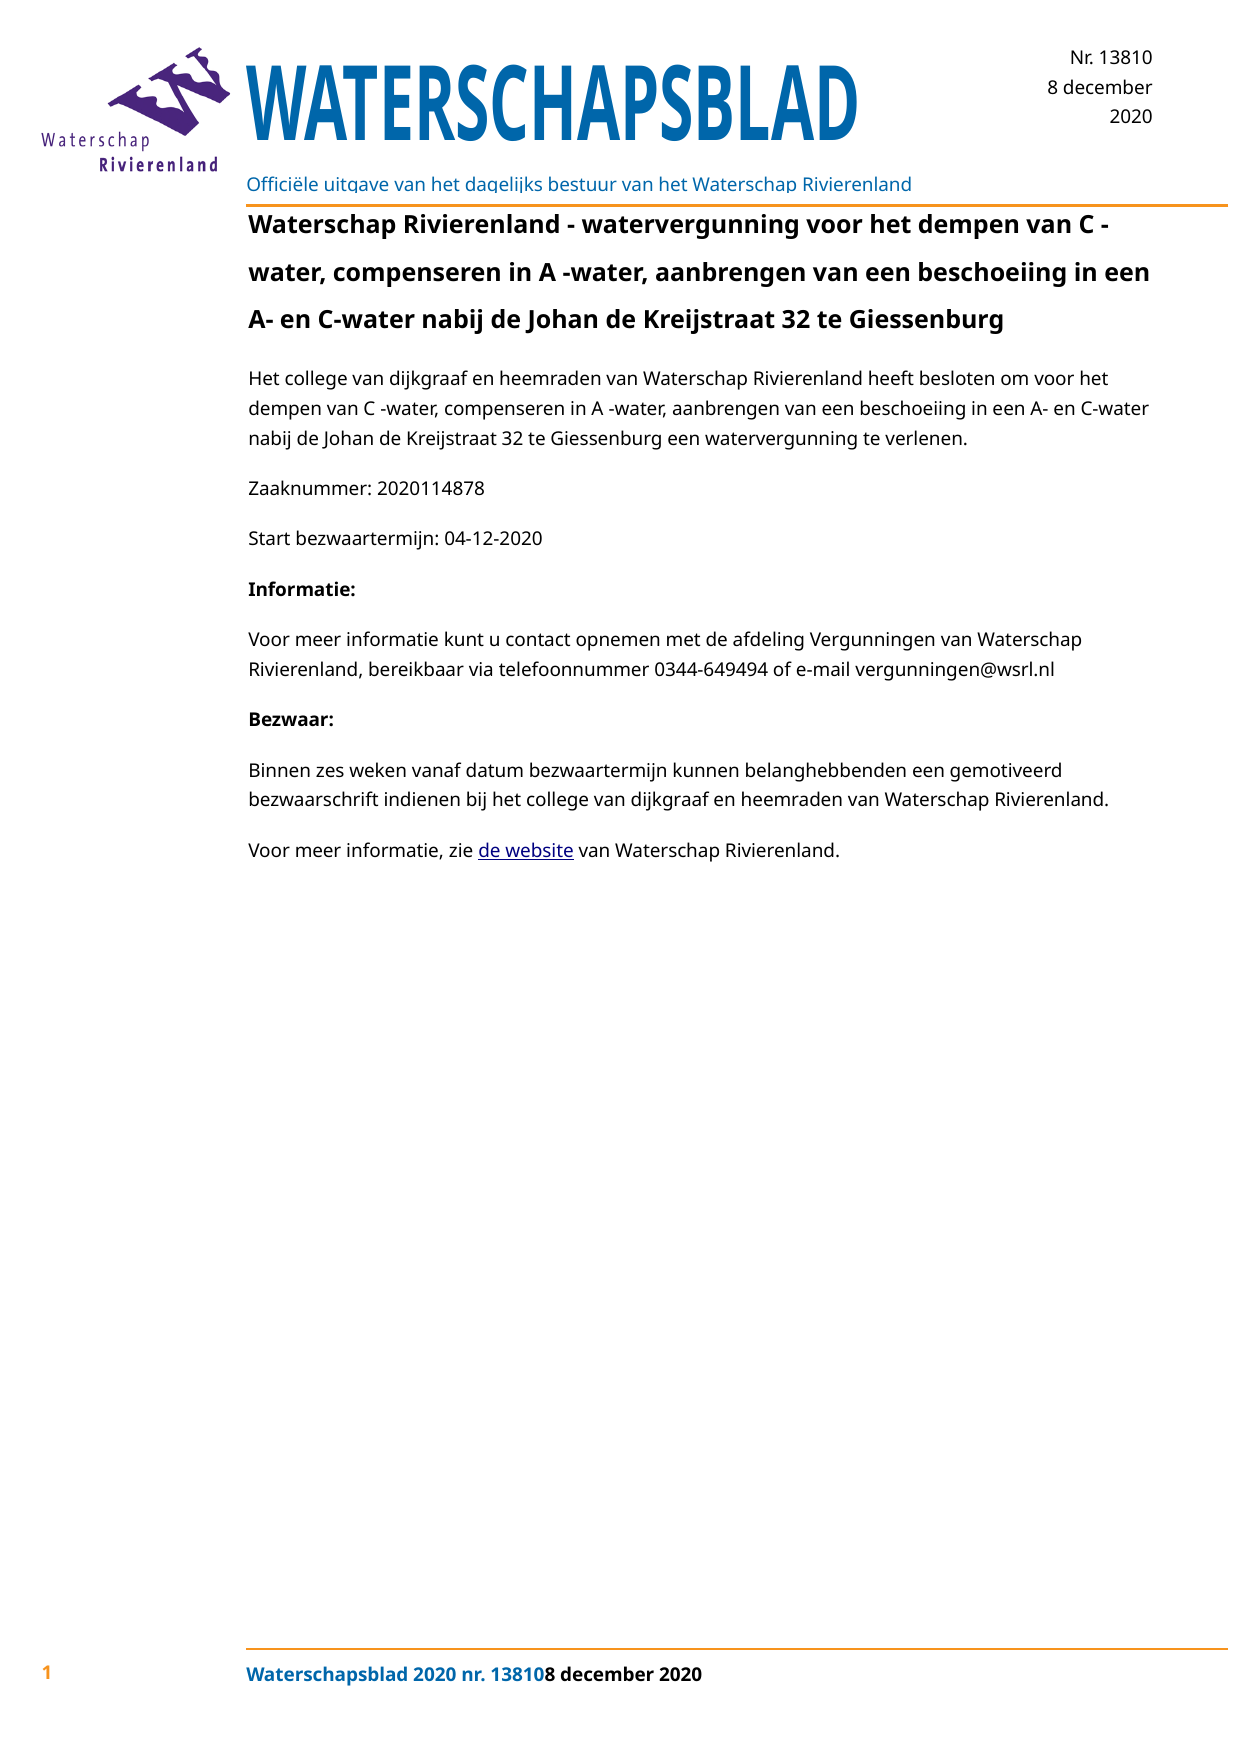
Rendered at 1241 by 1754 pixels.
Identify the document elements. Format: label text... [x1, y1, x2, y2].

text Het college van dijkgraaf en heemraden van Waterschap Rivierenland heeft besloten om voor het dempen van C -water, compenseren in A -water, aanbrengen van een beschoeiing in een A- en C-water nabij de Johan de Kreijstraat 32 te Giessenburg een watervergunning te verlenen. [248, 366, 1152, 450]
text Zaaknummer: 2020114878 [248, 475, 1152, 501]
text Voor meer informatie kunt u contact opnemen met de afdeling Vergunningen van Waterschap Rivierenland, bereikbaar via telefoonnummer 0344-649494 of e-mail vergunningen@wsrl.nl [248, 626, 1152, 682]
text Waterschap Rivierenland - watervergunning voor het dempen van C -water, compenseren in A -water, aanbrengen van een beschoeiing in een A- en C-water nabij de Johan de Kreijstraat 32 te Giessenburg [248, 207, 1152, 336]
text Voor meer informatie, zie de website van Waterschap Rivierenland. [248, 837, 1152, 862]
picture [41, 47, 231, 172]
text Bezwaar: [248, 706, 1152, 732]
text Informatie: [248, 576, 1152, 602]
text Binnen zes weken vanaf datum bezwaartermijn kunnen belanghebbenden een gemotiveerd bezwaarschrift indienen bij het college van dijkgraaf en heemraden van Waterschap Rivierenland. [248, 757, 1152, 812]
text Start bezwaartermijn: 04-12-2020 [248, 526, 1152, 551]
